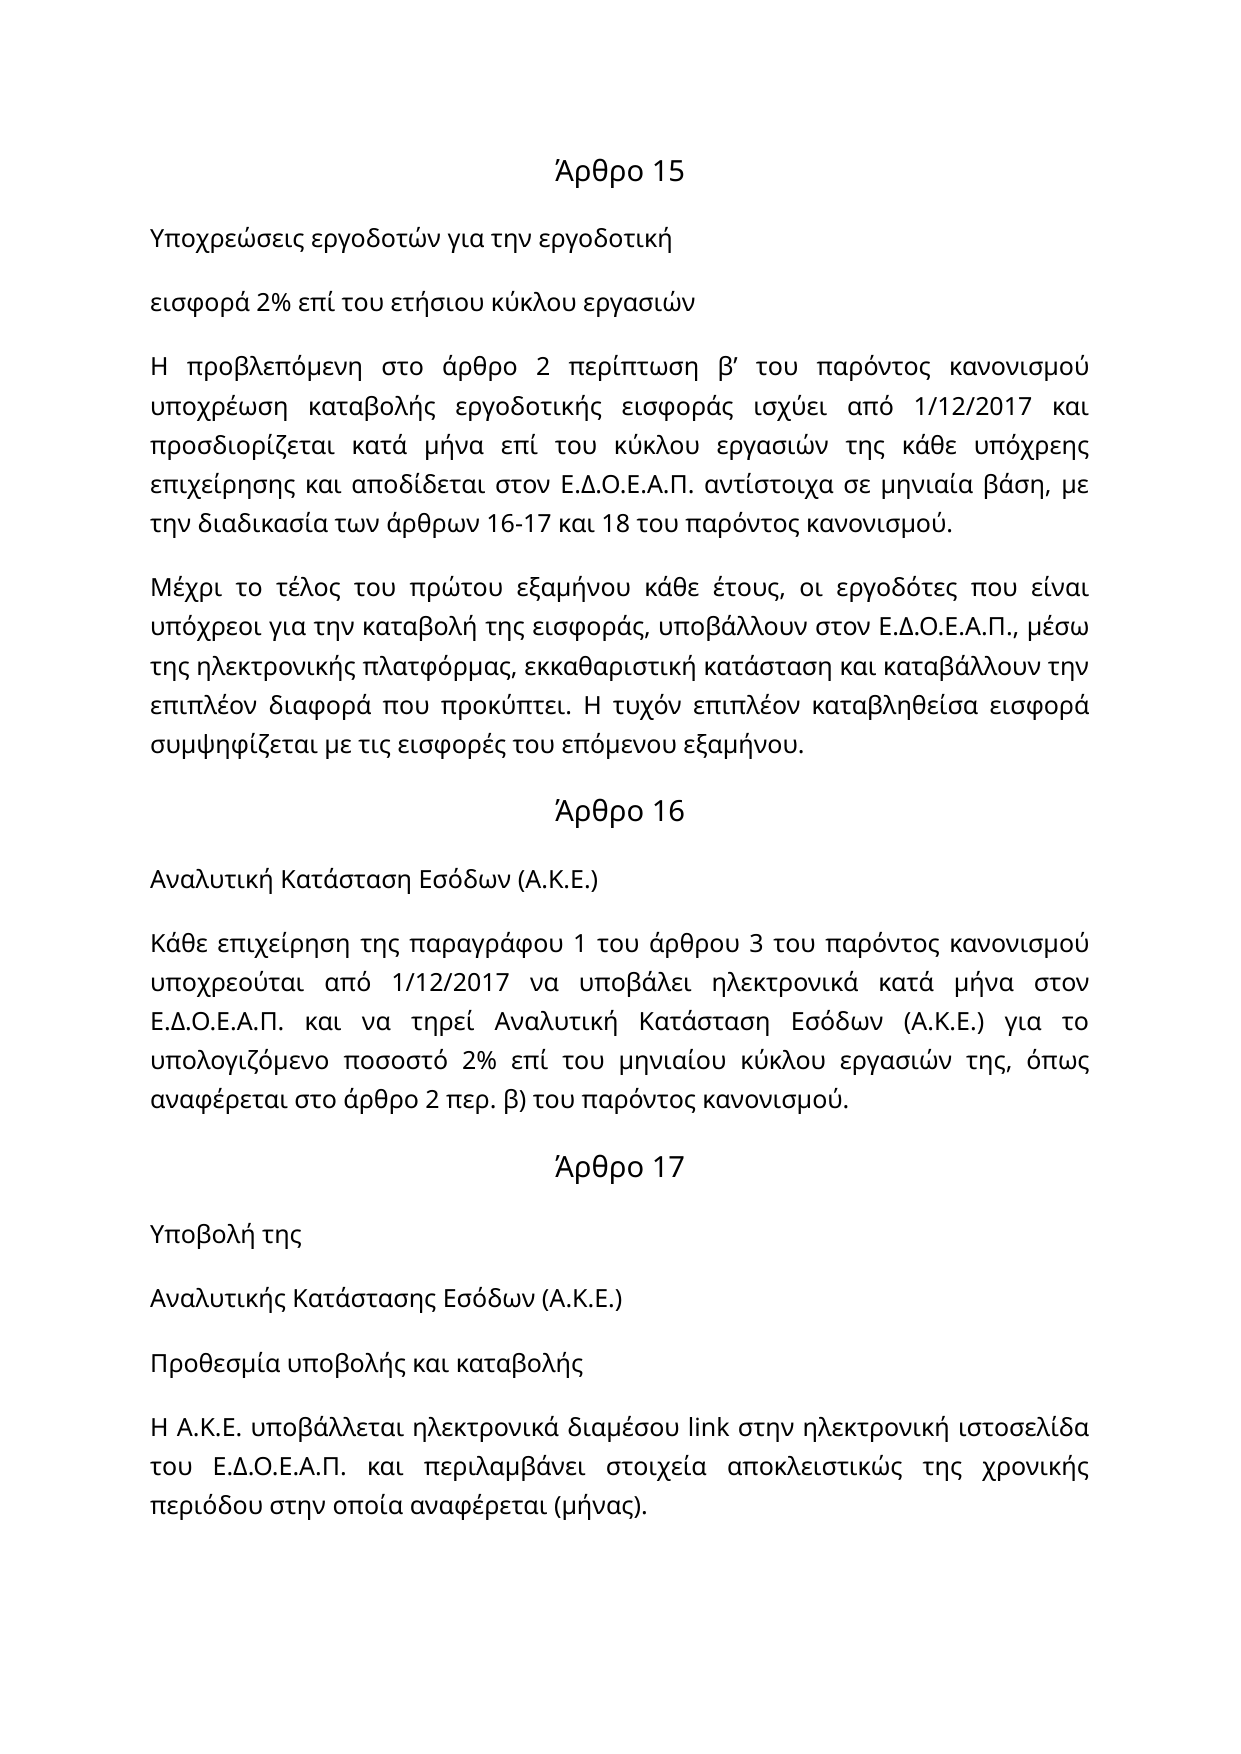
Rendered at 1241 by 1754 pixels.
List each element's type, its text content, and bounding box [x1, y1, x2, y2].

text Η Α.Κ.Ε. υποβάλλεται ηλεκτρονικά διαμέσου link στην ηλεκτρονική ιστοσελίδα του Ε.Δ.Ο.Ε.Α.Π. και περιλαμβάνει στοιχεία αποκλειστικώς της χρονικής περιόδου στην οποία αναφέρεται (μήνας). [150, 1409, 1090, 1522]
text Προθεσμία υποβολής και καταβολής [150, 1345, 1090, 1379]
text Υποχρεώσεις εργοδοτών για την εργοδοτική [150, 221, 1090, 255]
subtitle Άρθρο 15 [150, 150, 1090, 190]
subtitle Άρθρο 16 [150, 791, 1090, 830]
text εισφορά 2% επί του ετήσιου κύκλου εργασιών [150, 285, 1090, 319]
text Κάθε επιχείρηση της παραγράφου 1 του άρθρου 3 του παρόντος κανονισμού υποχρεούται από 1/12/2017 να υποβάλει ηλεκτρονικά κατά μήνα στον Ε.Δ.Ο.Ε.Α.Π. και να τηρεί Αναλυτική Κατάσταση Εσόδων (Α.Κ.Ε.) για το υπολογιζόμενο ποσοστό 2% επί του μηνιαίου κύκλου εργασιών της, όπως αναφέρεται στο άρθρο 2 περ. β) του παρόντος κανονισμού. [150, 925, 1090, 1116]
text Η προβλεπόμενη στο άρθρο 2 περίπτωση β’ του παρόντος κανονισμού υποχρέωση καταβολής εργοδοτικής εισφοράς ισχύει από 1/12/2017 και προσδιορίζεται κατά μήνα επί του κύκλου εργασιών της κάθε υπόχρεης επιχείρησης και αποδίδεται στον Ε.Δ.Ο.Ε.Α.Π. αντίστοιχα σε μηνιαία βάση, με την διαδικασία των άρθρων 16-17 και 18 του παρόντος κανονισμού. [150, 349, 1090, 540]
text Μέχρι το τέλος του πρώτου εξαμήνου κάθε έτους, οι εργοδότες που είναι υπόχρεοι για την καταβολή της εισφοράς, υποβάλλουν στον Ε.Δ.Ο.Ε.Α.Π., μέσω της ηλεκτρονικής πλατφόρμας, εκκαθαριστική κατάσταση και καταβάλλουν την επιπλέον διαφορά που προκύπτει. Η τυχόν επιπλέον καταβληθείσα εισφορά συμψηφίζεται με τις εισφορές του επόμενου εξαμήνου. [150, 570, 1090, 761]
text Υποβολή της [150, 1217, 1090, 1251]
subtitle Άρθρο 17 [150, 1146, 1090, 1186]
text Αναλυτική Κατάσταση Εσόδων (Α.Κ.Ε.) [150, 861, 1090, 895]
text Αναλυτικής Κατάστασης Εσόδων (Α.Κ.Ε.) [150, 1281, 1090, 1315]
